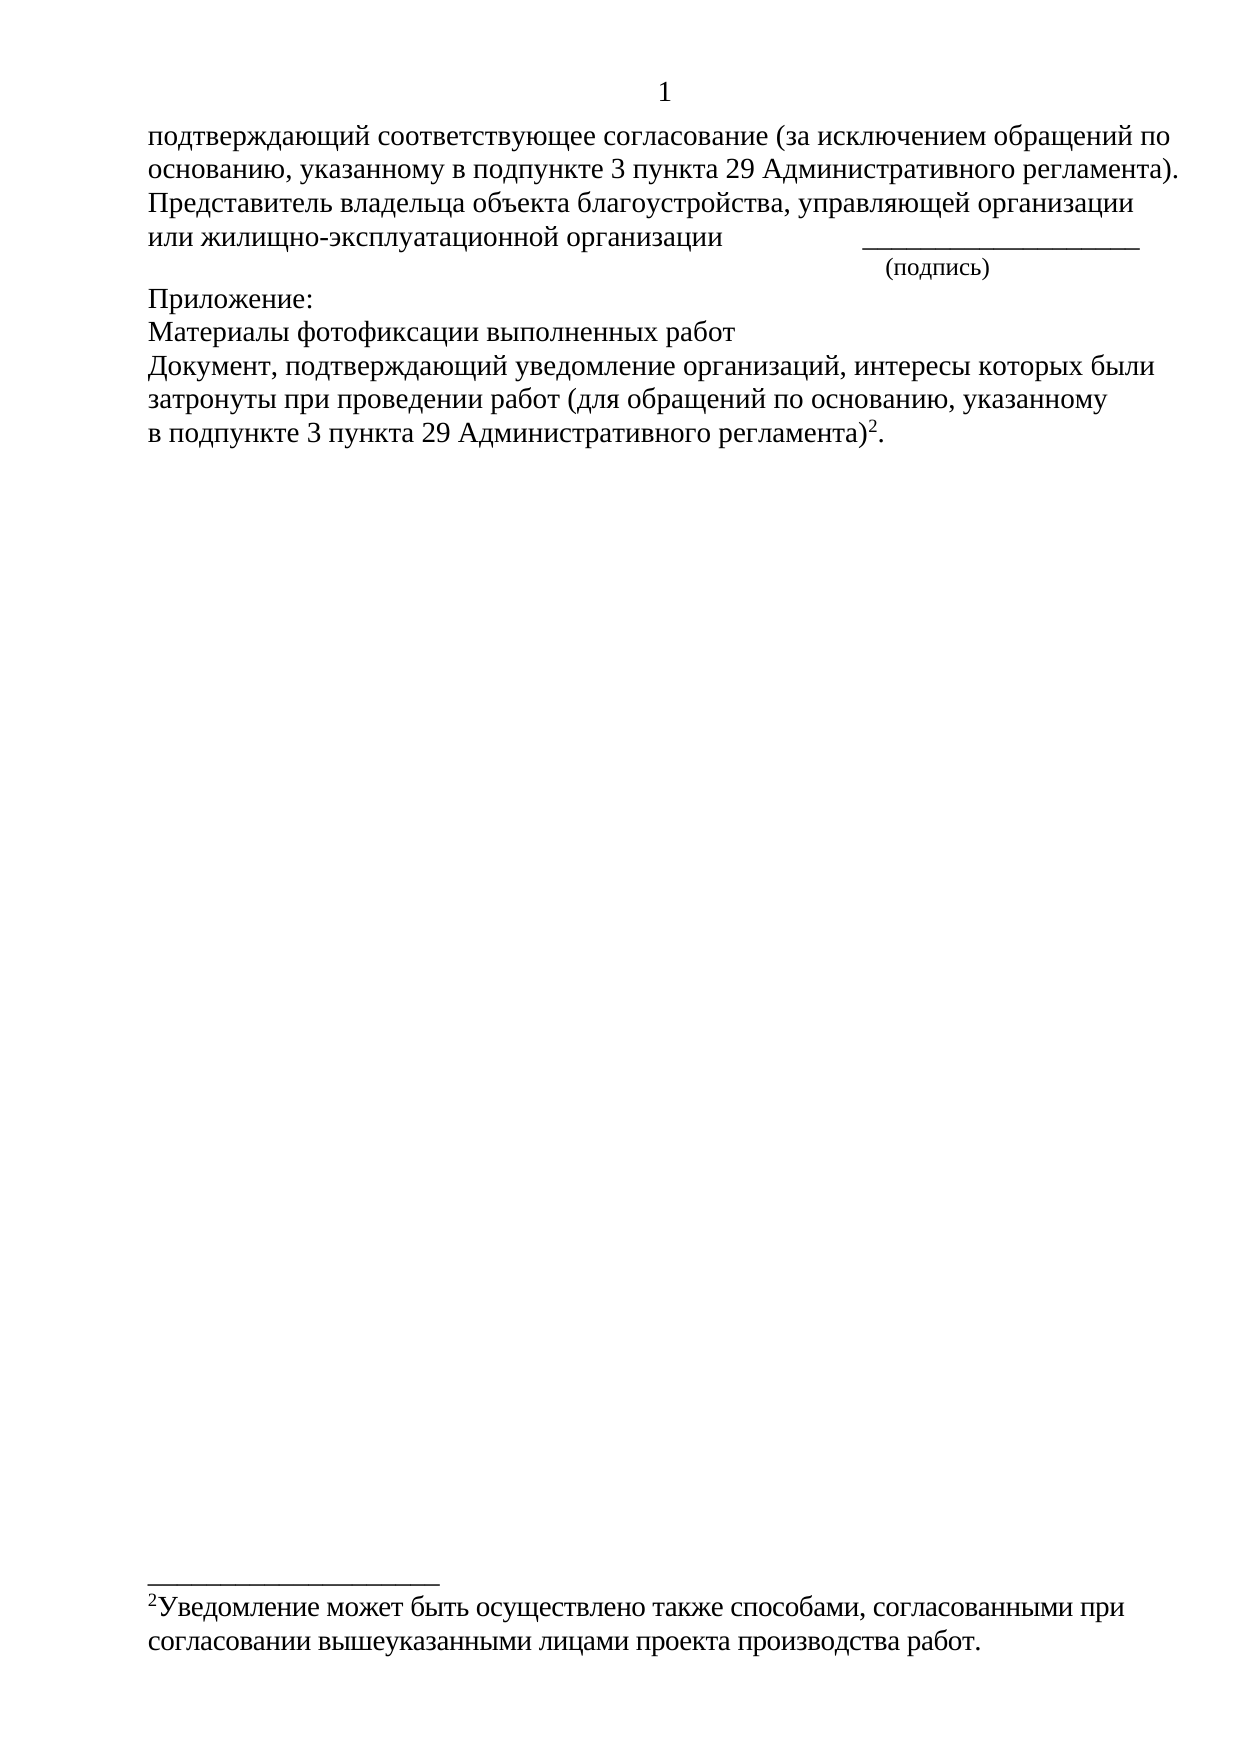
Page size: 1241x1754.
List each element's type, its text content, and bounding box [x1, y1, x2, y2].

text подтверждающий соответствующее согласование (за исключением обращений по основанию, указанному в подпункте 3 пункта 29 Административного регламента). [148, 118, 1181, 185]
text ____________________ [148, 1556, 1181, 1589]
text 2Уведомление может быть осуществлено также способами, согласованными при согласовании вышеуказанными лицами проекта производства работ. [148, 1589, 1181, 1656]
text (подпись) [811, 252, 1181, 281]
text Документ, подтверждающий уведомление организаций, интересы которых были затронуты при проведении работ (для обращений по основанию, указанному в подпункте 3 пункта 29 Административного регламента)2. [148, 348, 1181, 449]
text Представитель владельца объекта благоустройства, управляющей организации [148, 185, 1181, 219]
text или жилищно-эксплуатационной организации ___________________ [148, 219, 1181, 252]
text Приложение: [148, 281, 1181, 314]
text Материалы фотофиксации выполненных работ [148, 314, 1181, 348]
